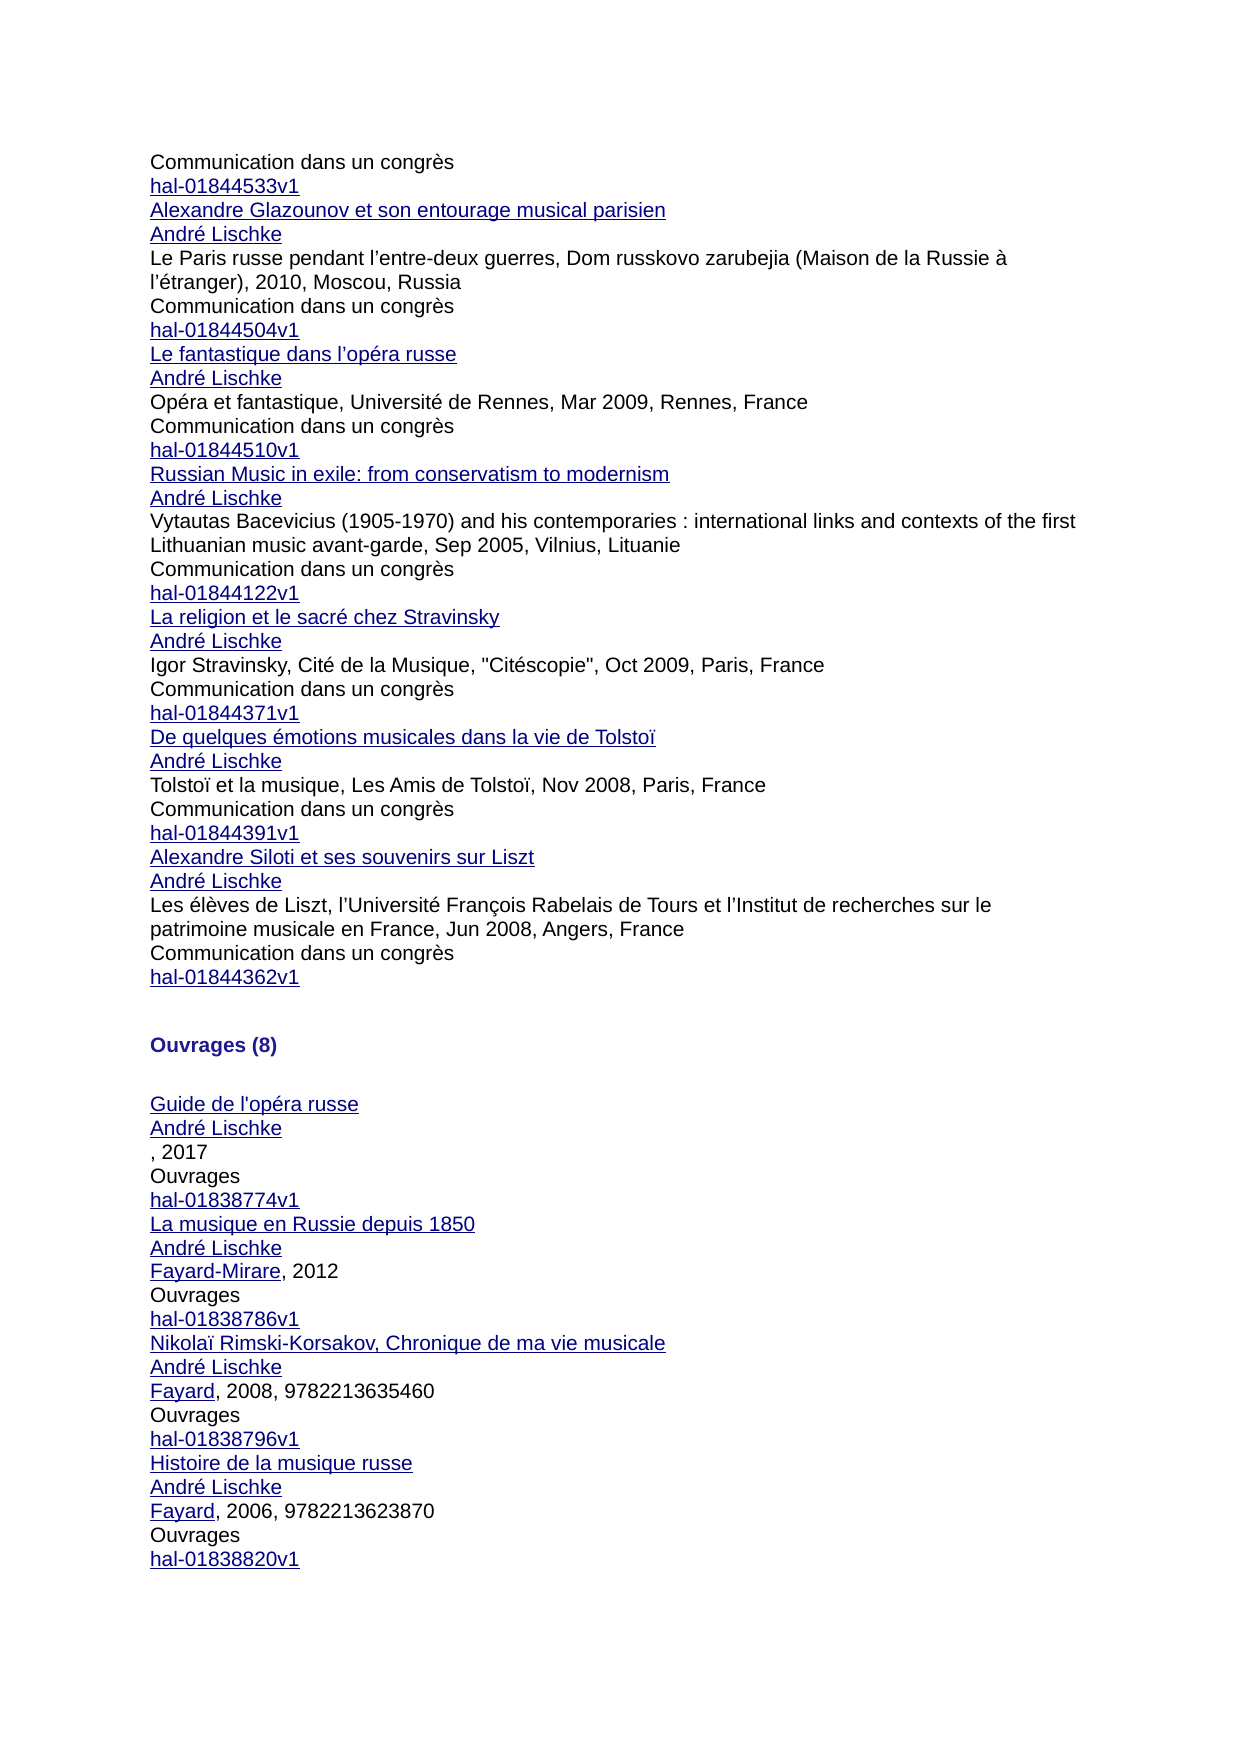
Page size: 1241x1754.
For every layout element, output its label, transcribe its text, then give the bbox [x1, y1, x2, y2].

table_cell La musique en Russie depuis 1850 André Lischke Fayard-Mirare, 2012 Ouvrages hal-01838786v1 [150, 1211, 1090, 1331]
table_cell Communication dans un congrès hal-01844533v1 [150, 150, 1090, 198]
table_cell Russian Music in exile: from conservatism to modernism André Lischke Vytautas Bacevicius (1905-1970) and his contemporaries : international links and contexts of the first Lithuanian music avant-garde, Sep 2005, Vilnius, Lituanie Communication dans un congrès hal-01844122v1 [150, 461, 1090, 605]
table_cell Alexandre Siloti et ses souvenirs sur Liszt André Lischke Les élèves de Liszt, l’Université François Rabelais de Tours et l’Institut de recherches sur le patrimoine musicale en France, Jun 2008, Angers, France Communication dans un congrès hal-01844362v1 [150, 845, 1090, 988]
table_cell De quelques émotions musicales dans la vie de Tolstoï André Lischke Tolstoï et la musique, Les Amis de Tolstoï, Nov 2008, Paris, France Communication dans un congrès hal-01844391v1 [150, 725, 1090, 845]
table_cell Histoire de la musique russe André Lischke Fayard, 2006, 9782213623870 Ouvrages hal-01838820v1 [150, 1451, 1090, 1571]
table_header Guide de l'opéra russe André Lischke , 2017 Ouvrages hal-01838774v1 [150, 1092, 1090, 1211]
subtitle Ouvrages (8) [150, 1033, 1090, 1057]
table_cell Alexandre Glazounov et son entourage musical parisien André Lischke Le Paris russe pendant l’entre-deux guerres, Dom russkovo zarubejia (Maison de la Russie à l’étranger), 2010, Moscou, Russia Communication dans un congrès hal-01844504v1 [150, 198, 1090, 342]
table_cell Le fantastique dans l’opéra russe André Lischke Opéra et fantastique, Université de Rennes, Mar 2009, Rennes, France Communication dans un congrès hal-01844510v1 [150, 342, 1090, 461]
table_cell Nikolaï Rimski-Korsakov, Chronique de ma vie musicale André Lischke Fayard, 2008, 9782213635460 Ouvrages hal-01838796v1 [150, 1331, 1090, 1451]
table_cell La religion et le sacré chez Stravinsky André Lischke Igor Stravinsky, Cité de la Musique, "Citéscopie", Oct 2009, Paris, France Communication dans un congrès hal-01844371v1 [150, 605, 1090, 725]
